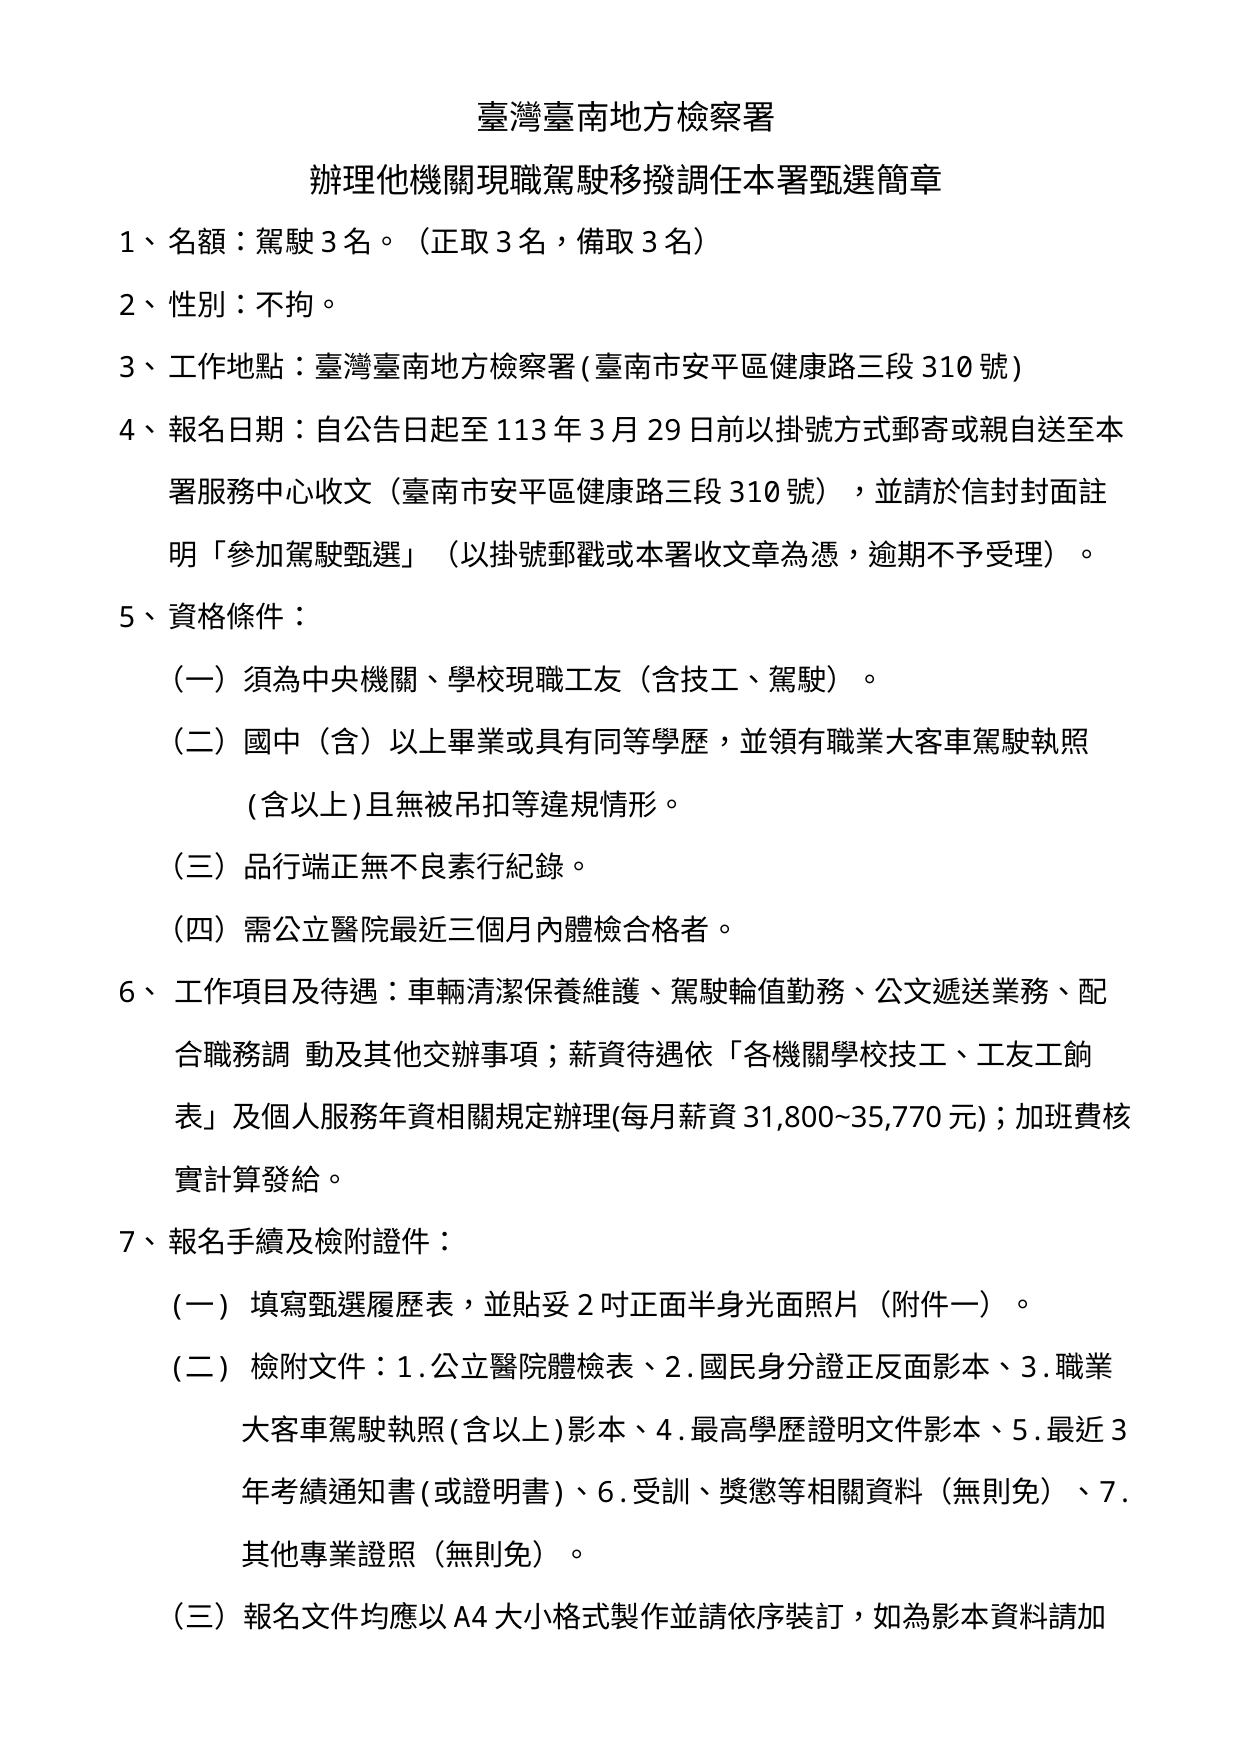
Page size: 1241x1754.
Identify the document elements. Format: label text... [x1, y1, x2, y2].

text （一）須為中央機關、學校現職工友（含技工、駕駛）。 [156, 636, 1134, 698]
text （二）國中（含）以上畢業或具有同等學歷，並領有職業大客車駕駛執照(含以上)且無被吊扣等違規情形。 [156, 698, 1134, 823]
text 辦理他機關現職駕駛移撥調任本署甄選簡章 [118, 136, 1134, 198]
list 工作項目及待遇：車輛清潔保養維護、駕駛輪值勤務、公文遞送業務、配合職務調 動及其他交辦事項；薪資待遇依「各機關學校技工、工友工餉表」及個人服務年資相關規定辦理(每月薪資31,800~35,770元)；加班費核實計算發給。 [118, 948, 1134, 1198]
list 報名日期：自公告日起至113年3月29日前以掛號方式郵寄或親自送至本署服務中心收文（臺南市安平區健康路三段310號），並請於信封封面註明「參加駕駛甄選」（以掛號郵戳或本署收文章為憑，逾期不予受理）。 [118, 386, 1134, 573]
list 工作地點：臺灣臺南地方檢察署(臺南市安平區健康路三段310號) [118, 323, 1134, 386]
text (二) 檢附文件：1.公立醫院體檢表、2.國民身分證正反面影本、3.職業大客車駕駛執照(含以上)影本、4.最高學歷證明文件影本、5.最近3年考績通知書(或證明書)、6.受訓、獎懲等相關資料（無則免）、7.其他專業證照（無則免）。 [168, 1323, 1134, 1573]
text (一) 填寫甄選履歷表，並貼妥2吋正面半身光面照片（附件一）。 [168, 1261, 1134, 1323]
list 資格條件： [118, 573, 1134, 636]
text （三）報名文件均應以A4大小格式製作並請依序裝訂，如為影本資料請加 [156, 1573, 1134, 1636]
list 報名手續及檢附證件： [118, 1198, 1134, 1261]
text 臺灣臺南地方檢察署 [118, 73, 1134, 136]
text （四）需公立醫院最近三個月內體檢合格者。 [156, 886, 1134, 948]
text （三）品行端正無不良素行紀錄。 [156, 823, 1134, 886]
list 名額：駕駛3名。（正取3名，備取3名） [118, 198, 1134, 261]
list 性別：不拘。 [118, 261, 1134, 323]
